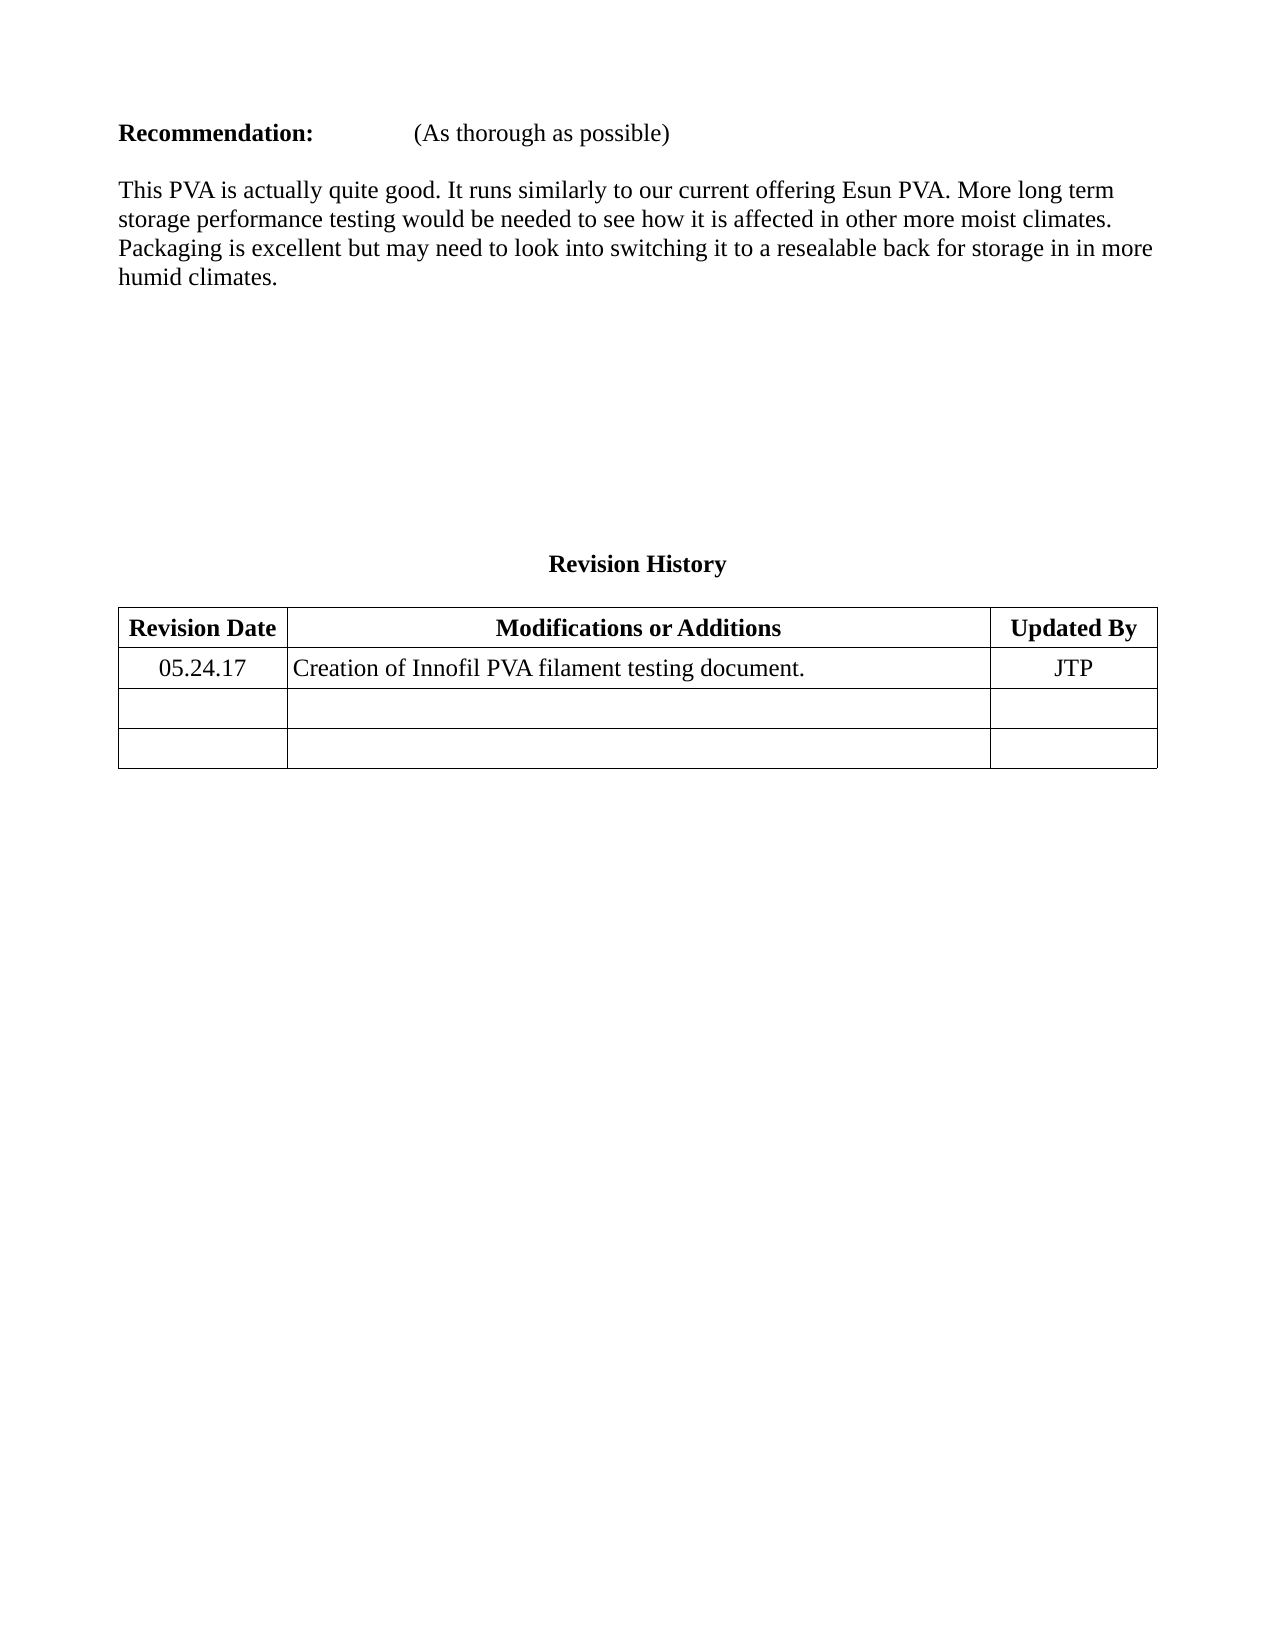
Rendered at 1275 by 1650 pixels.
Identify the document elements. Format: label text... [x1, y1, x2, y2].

table_cell [119, 729, 287, 768]
text This PVA is actually quite good. It runs similarly to our current offering Esun PVA. More long term storage performance testing would be needed to see how it is affected in other more moist climates. Packaging is excellent but may need to look into switching it to a resealable back for storage in in more humid climates. [118, 176, 1157, 291]
table_header Modifications or Additions [288, 608, 990, 647]
text Recommendation: (As thorough as possible) [118, 118, 1157, 147]
table_cell JTP [991, 648, 1157, 687]
table_cell [991, 689, 1157, 728]
table_cell [288, 729, 990, 768]
table_cell 05.24.17 [119, 648, 287, 687]
table_header Updated By [991, 608, 1157, 647]
table_cell [288, 689, 990, 728]
table_cell [991, 729, 1157, 768]
table_cell Creation of Innofil PVA filament testing document. [288, 648, 990, 687]
text Revision History [118, 549, 1157, 578]
table_header Revision Date [119, 608, 287, 647]
table_cell [119, 689, 287, 728]
